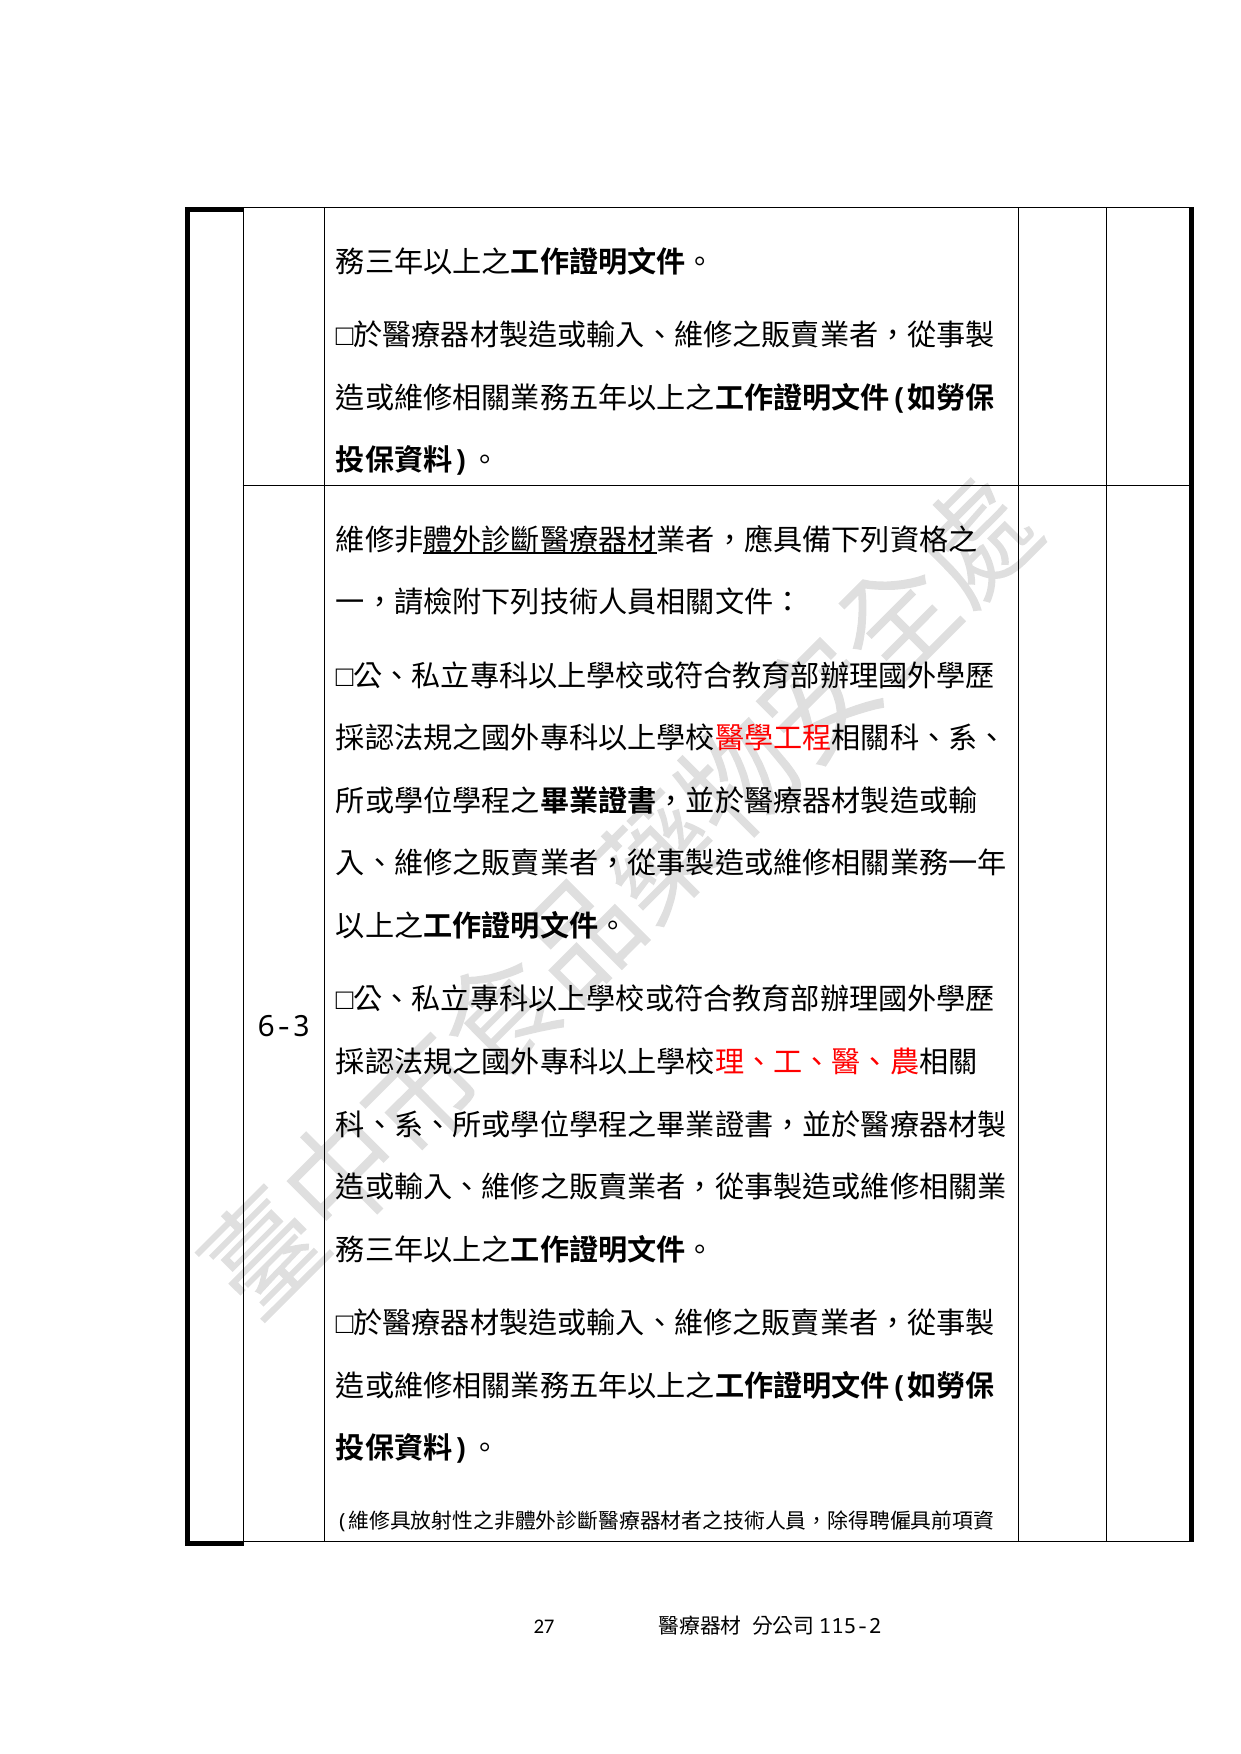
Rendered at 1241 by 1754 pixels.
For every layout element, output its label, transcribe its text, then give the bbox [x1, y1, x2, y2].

table_cell [190, 212, 243, 1541]
table_cell 6-3 [244, 486, 324, 1283]
table_cell [1019, 486, 1106, 1541]
table_cell 務三年以上之工作證明文件。 □於醫療器材製造或輸入、維修之販賣業者，從事製造或維修相關業務五年以上之工作證明文件(如勞保投保資料)。 [325, 208, 1018, 485]
table_cell [1107, 208, 1189, 485]
table_cell 6-2 [244, 208, 324, 485]
table_cell [1019, 208, 1106, 485]
table_cell [1107, 486, 1189, 1541]
table_cell 維修非體外診斷醫療器材業者，應具備下列資格之一，請檢附下列技術人員相關文件： □公、私立專科以上學校或符合教育部辦理國外學歷採認法規之國外專科以上學校醫學工程相關科、系、所或學位學程之畢業證書，並於醫療器材製造或輸入、維修之販賣業者，從事製造或維修相關業務一年以上之工作證明文件。 □公、私立專科以上學校或符合教育部辦理國外學歷採認法規之國外專科以上學校理、工、醫、農相關科、系、所或學位學程之畢業證書，並於醫療器材製造或輸入、維修之販賣業者，從事製造或維修相關業務三年以上之工作證明文件。 □於醫療器材製造或輸入、維修之販賣業者，從事製造或維修相關業務五年以上之工作證明文件(如勞保投保資料)。 (維修具放射性之非體外診斷醫療器材者之技術人員，除得聘僱具前項資 [325, 486, 1018, 1541]
table_cell [244, 1266, 324, 1541]
